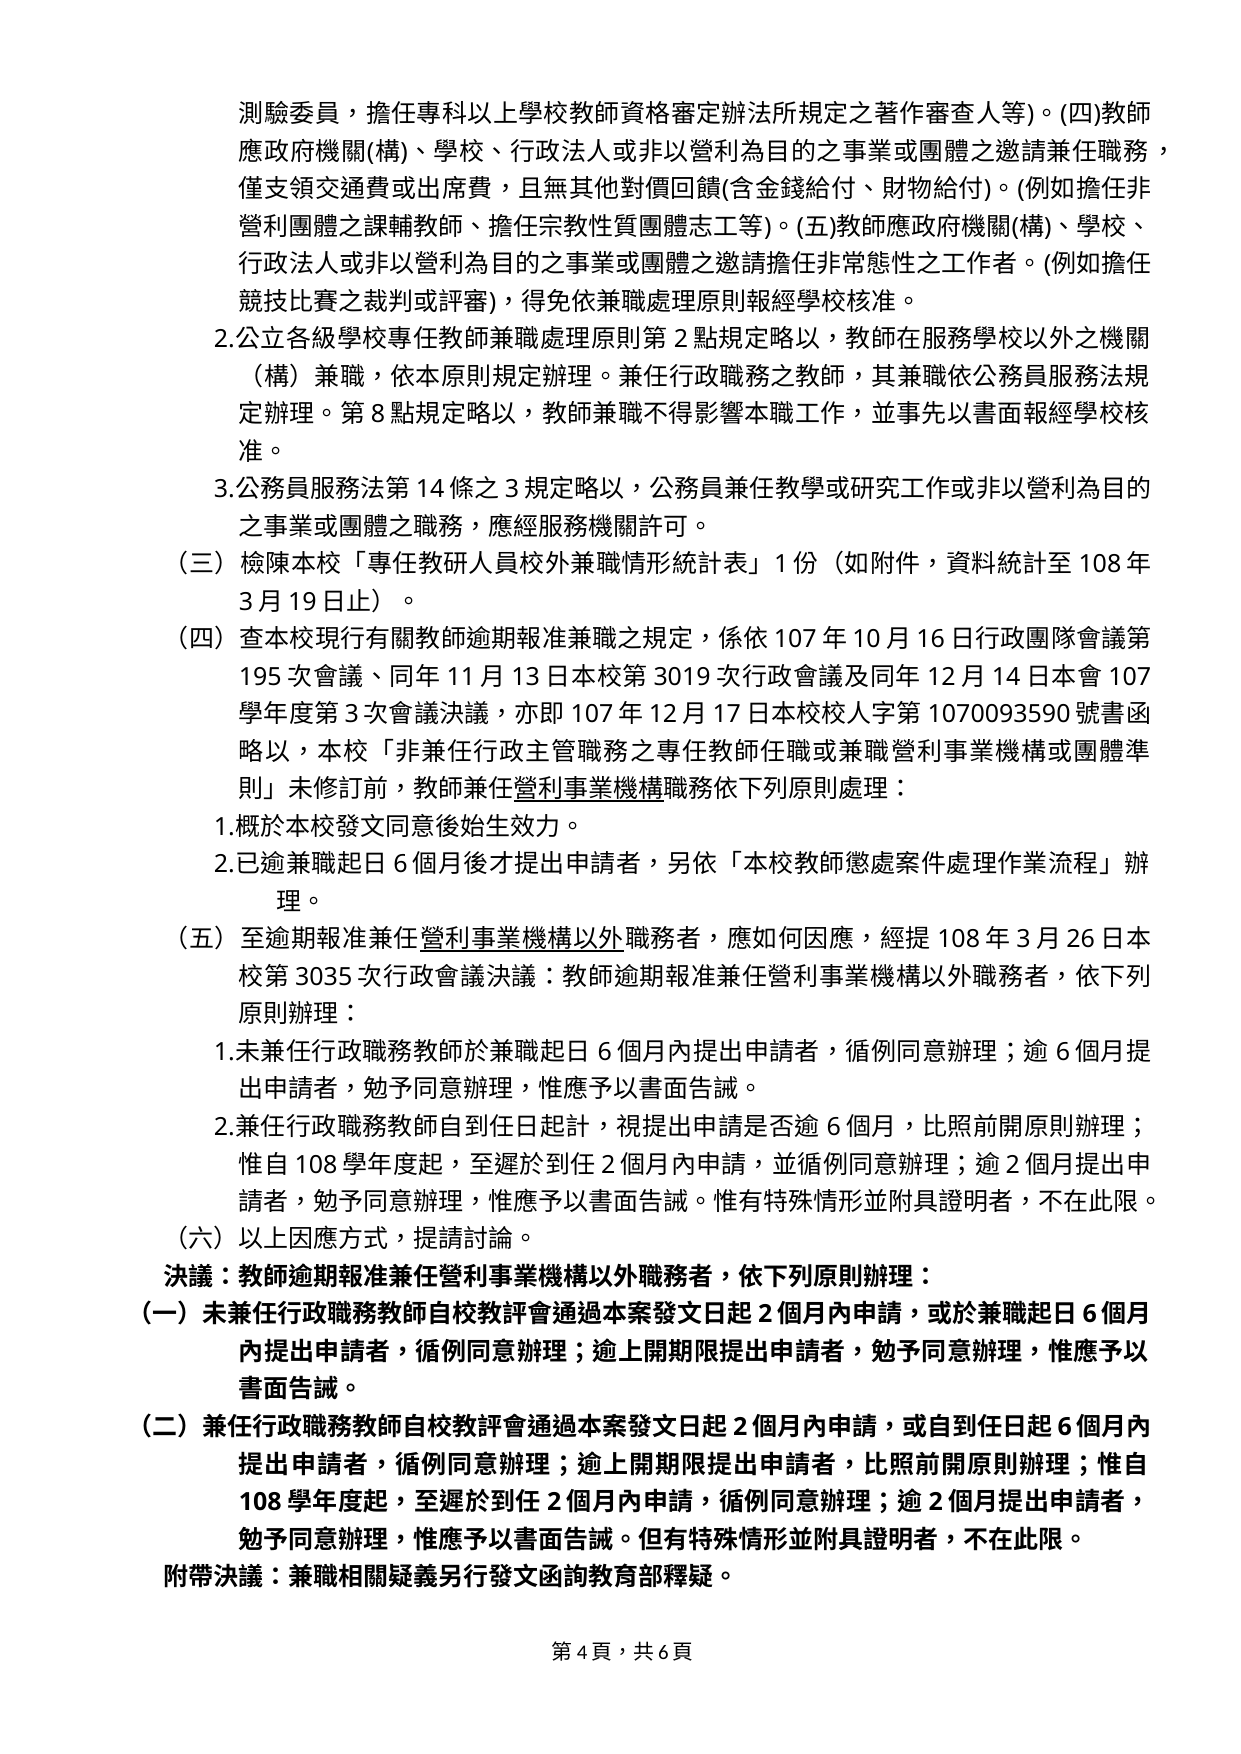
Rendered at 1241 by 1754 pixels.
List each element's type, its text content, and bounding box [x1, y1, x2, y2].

list 3.公務員服務法第14條之3規定略以，公務員兼任教學或研究工作或非以營利為目的之事業或團體之職務，應經服務機關許可。 [214, 468, 1152, 543]
text 附帶決議：兼職相關疑義另行發文函詢教育部釋疑。 [164, 1556, 1152, 1593]
text 1.未兼任行政職務教師於兼職起日6個月內提出申請者，循例同意辦理；逾6個月提出申請者，勉予同意辦理，惟應予以書面告誡。 [214, 1031, 1152, 1106]
list 2.公立各級學校專任教師兼職處理原則第2點規定略以，教師在服務學校以外之機關（構）兼職，依本原則規定辦理。兼任行政職務之教師，其兼職依公務員服務法規定辦理。第8點規定略以，教師兼職不得影響本職工作，並事先以書面報經學校核准。 [214, 318, 1152, 468]
text （一）未兼任行政職務教師自校教評會通過本案發文日起2個月內申請，或於兼職起日6個月內提出申請者，循例同意辦理；逾上開期限提出申請者，勉予同意辦理，惟應予以書面告誡。 [89, 1293, 1152, 1406]
text （五）至逾期報准兼任營利事業機構以外職務者，應如何因應，經提108年3月26日本校第3035次行政會議決議：教師逾期報准兼任營利事業機構以外職務者，依下列原則辦理： [164, 918, 1152, 1031]
text （二）兼任行政職務教師自校教評會通過本案發文日起2個月內申請，或自到任日起6個月內提出申請者，循例同意辦理；逾上開期限提出申請者，比照前開原則辦理；惟自108學年度起，至遲於到任2個月內申請，循例同意辦理；逾2個月提出申請者，勉予同意辦理，惟應予以書面告誡。但有特殊情形並附具證明者，不在此限。 [89, 1406, 1152, 1556]
text （四）查本校現行有關教師逾期報准兼職之規定，係依107年10月16日行政團隊會議第195次會議、同年11月13日本校第3019次行政會議及同年12月14日本會107學年度第3次會議決議，亦即107年12月17日本校校人字第1070093590號書函略以，本校「非兼任行政主管職務之專任教師任職或兼職營利事業機構或團體準則」未修訂前，教師兼任營利事業機構職務依下列原則處理： [164, 618, 1152, 806]
text 2.兼任行政職務教師自到任日起計，視提出申請是否逾6個月，比照前開原則辦理；惟自108學年度起，至遲於到任2個月內申請，並循例同意辦理；逾2個月提出申請者，勉予同意辦理，惟應予以書面告誡。惟有特殊情形並附具證明者，不在此限。 [214, 1106, 1152, 1218]
text 1.概於本校發文同意後始生效力。 [214, 806, 1152, 843]
text 2.已逾兼職起日6個月後才提出申請者，另依「本校教師懲處案件處理作業流程」辦理。 [214, 843, 1152, 918]
text （三）檢陳本校「專任教研人員校外兼職情形統計表」1份（如附件，資料統計至108年3月19日止）。 [164, 543, 1152, 618]
text 決議：教師逾期報准兼任營利事業機構以外職務者，依下列原則辦理： [164, 1256, 1152, 1293]
list 1.教育人員任用條例第34條規定，專任教育人員，除法令另有規定外，不得在外兼課或兼職。教育部104年6月1日臺教人（二）字第1040069402B號令釋略以，教師有對其本職工作、學術名譽及尊嚴無不良影響，亦無與其本職不相容之第2點所列情形者：(一)教師非常態性(非固定、經常或持續)應邀演講或授課，且分享或發表內容未具營利目的或商業宣傳行為。(二)教師兼任政府機關(構)、學校、行政法人之任務編組職務或諮詢性職務，或擔任政府機關(構)、學校、行政法人會議之專家代表。(三)教師所兼職務依法令規定應予保密者。(例如擔任典試法所規定之典試委員、命題委員、閱卷委員、審查委員、口試委員、心理測驗委員、體能測驗委員或實地測驗委員，擔任專科以上學校教師資格審定辦法所規定之著作審查人等)。(四)教師應政府機關(構)、學校、行政法人或非以營利為目的之事業或團體之邀請兼任職務，僅支領交通費或出席費，且無其他對價回饋(含金錢給付、財物給付)。(例如擔任非營利團體之課輔教師、擔任宗教性質團體志工等)。(五)教師應政府機關(構)、學校、行政法人或非以營利為目的之事業或團體之邀請擔任非常態性之工作者。(例如擔任競技比賽之裁判或評審)，得免依兼職處理原則報經學校核准。 [214, 93, 1152, 318]
text （六）以上因應方式，提請討論。 [164, 1218, 1152, 1256]
